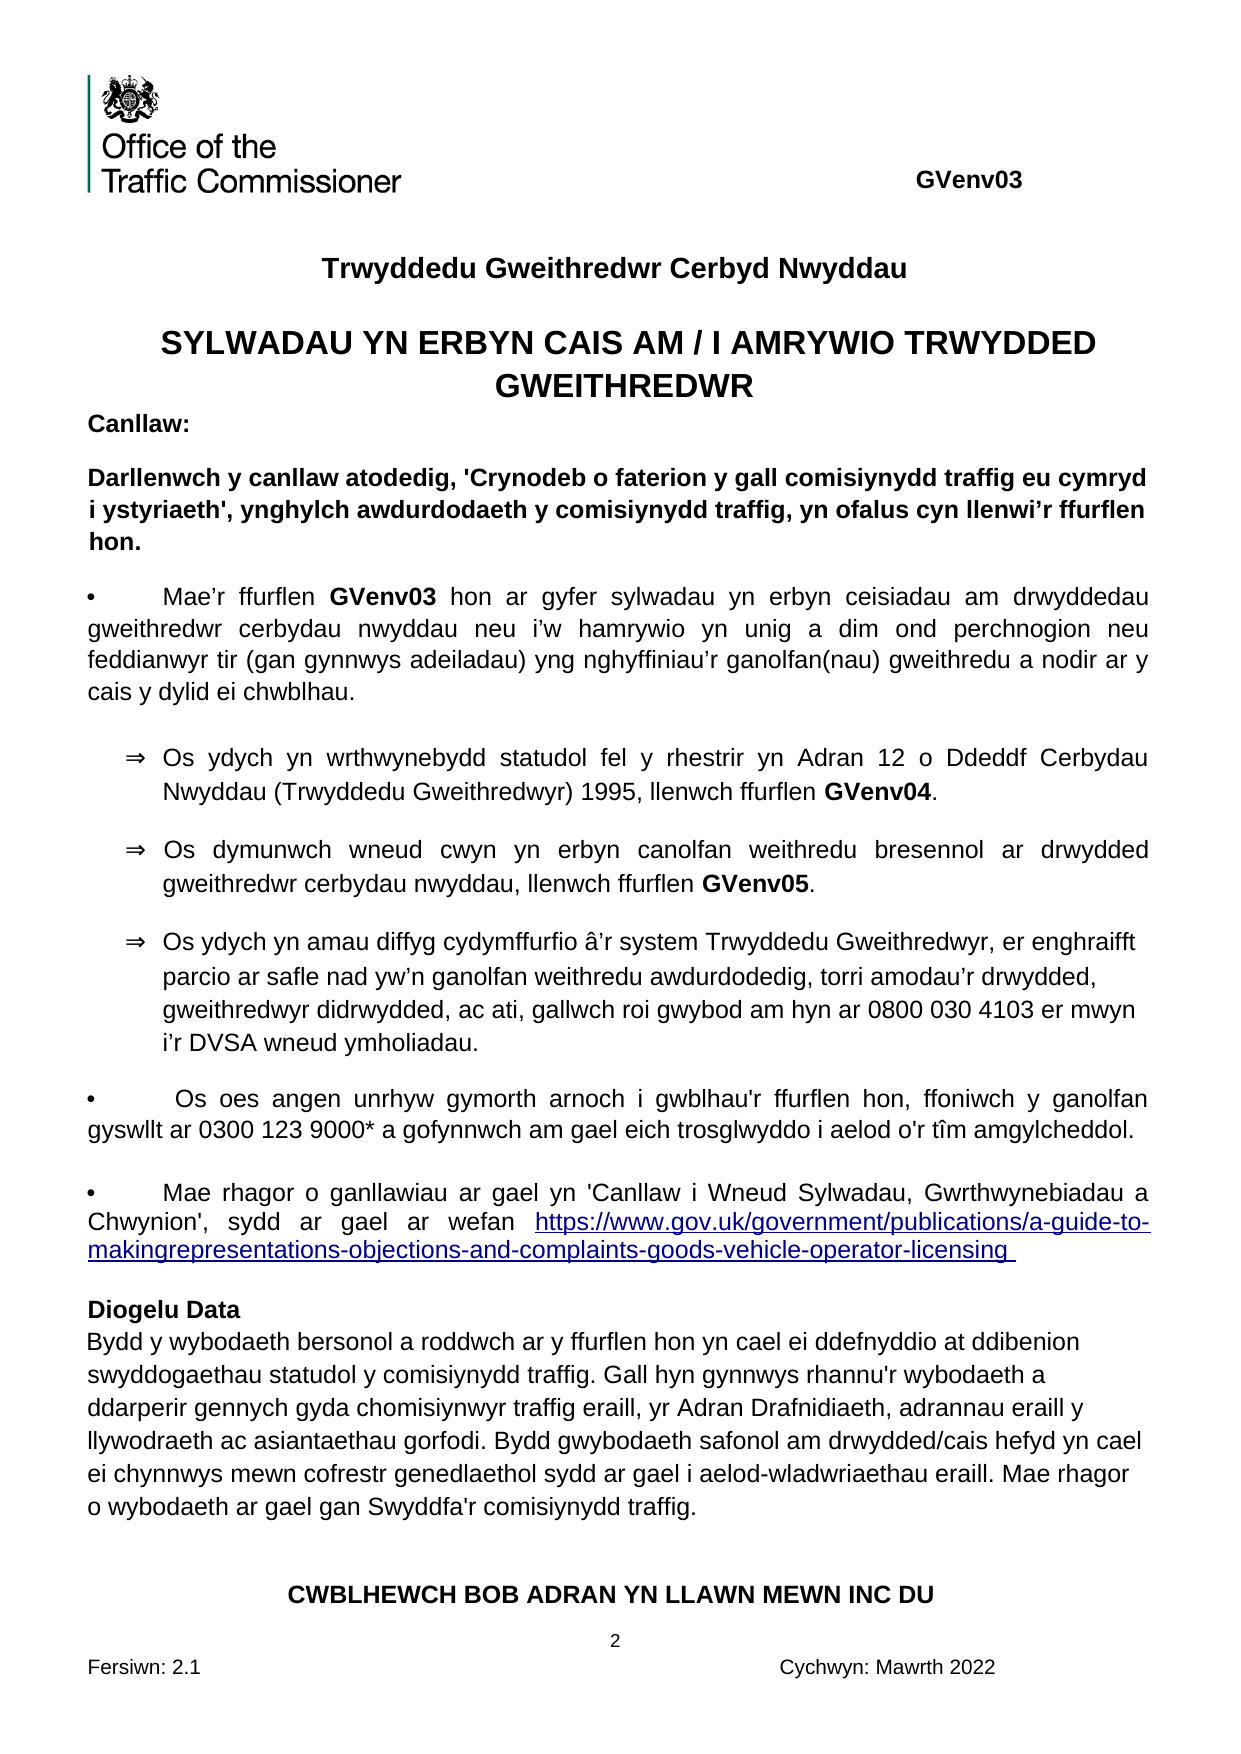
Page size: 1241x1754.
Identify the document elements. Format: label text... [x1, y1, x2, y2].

list Mae’r ffurflen GVenv03 hon ar gyfer sylwadau yn erbyn ceisiadau am drwyddedau gweithredwr cerbydau nwyddau neu i’w hamrywio yn unig a dim ond perchnogion neu feddianwyr tir (gan gynnwys adeiladau) yng nghyffiniau’r ganolfan(nau) gweithredu a nodir ar y cais y dylid ei chwblhau. [86, 582, 1151, 706]
text Darllenwch y canllaw atodedig, 'Crynodeb o faterion y gall comisiynydd traffig eu cymryd i ystyriaeth', ynghylch awdurdodaeth y comisiynydd traffig, yn ofalus cyn llenwi’r ffurflen hon. [87, 463, 1151, 556]
list Os oes angen unrhyw gymorth arnoch i gwblhau'r ffurflen hon, ffoniwch y ganolfan gyswllt ar 0300 123 9000* a gofynnwch am gael eich trosglwyddo i aelod o'r tîm amgylcheddol. [86, 1083, 1151, 1144]
list Mae rhagor o ganllawiau ar gael yn 'Canllaw i Wneud Sylwadau, Gwrthwynebiadau a Chwynion', sydd ar gael ar wefan https://www.gov.uk/government/publications/a-guide-to-makingrepresentations-objections-and-complaints-goods-vehicle-operator-licensing [86, 1178, 1151, 1264]
text Bydd y wybodaeth bersonol a roddwch ar y ffurflen hon yn cael ei ddefnyddio at ddibenion swyddogaethau statudol y comisiynydd traffig. Gall hyn gynnwys rhannu'r wybodaeth a ddarperir gennych gyda chomisiynwyr traffig eraill, yr Adran Drafnidiaeth, adrannau eraill y llywodraeth ac asiantaethau gorfodi. Bydd gwybodaeth safonol am drwydded/cais hefyd yn cael ei chynnwys mewn cofrestr genedlaethol sydd ar gael i aelod-wladwriaethau eraill. Mae rhagor o wybodaeth ar gael gan Swyddfa'r comisiynydd traffig. [86, 1327, 1151, 1521]
text ⇒ Os dymunwch wneud cwyn yn erbyn canolfan weithredu bresennol ar drwydded gweithredwr cerbydau nwyddau, llenwch ffurflen GVenv05. [125, 832, 1151, 897]
text ⇒ Os ydych yn wrthwynebydd statudol fel y rhestrir yn Adran 12 o Ddeddf Cerbydau Nwyddau (Trwyddedu Gweithredwyr) 1995, llenwch ffurflen GVenv04. [125, 739, 1151, 805]
text Canllaw: [87, 409, 1151, 438]
text CWBLHEWCH BOB ADRAN YN LLAWN MEWN INC DU [287, 1580, 1151, 1609]
text Diogelu Data [87, 1295, 1151, 1324]
text Trwyddedu Gweithredwr Cerbyd Nwyddau [162, 251, 1075, 285]
text ⇒ Os ydych yn amau diffyg cydymffurfio â’r system Trwyddedu Gweithredwyr, er enghraifft parcio ar safle nad yw’n ganolfan weithredu awdurdodedig, torri amodau’r drwydded, gweithredwyr didrwydded, ac ati, gallwch roi gwybod am hyn ar 0800 030 4103 er mwyn i’r DVSA wneud ymholiadau. [125, 924, 1151, 1057]
subtitle SYLWADAU YN ERBYN CAIS AM / I AMRYWIO TRWYDDED GWEITHREDWR [107, 323, 1151, 404]
